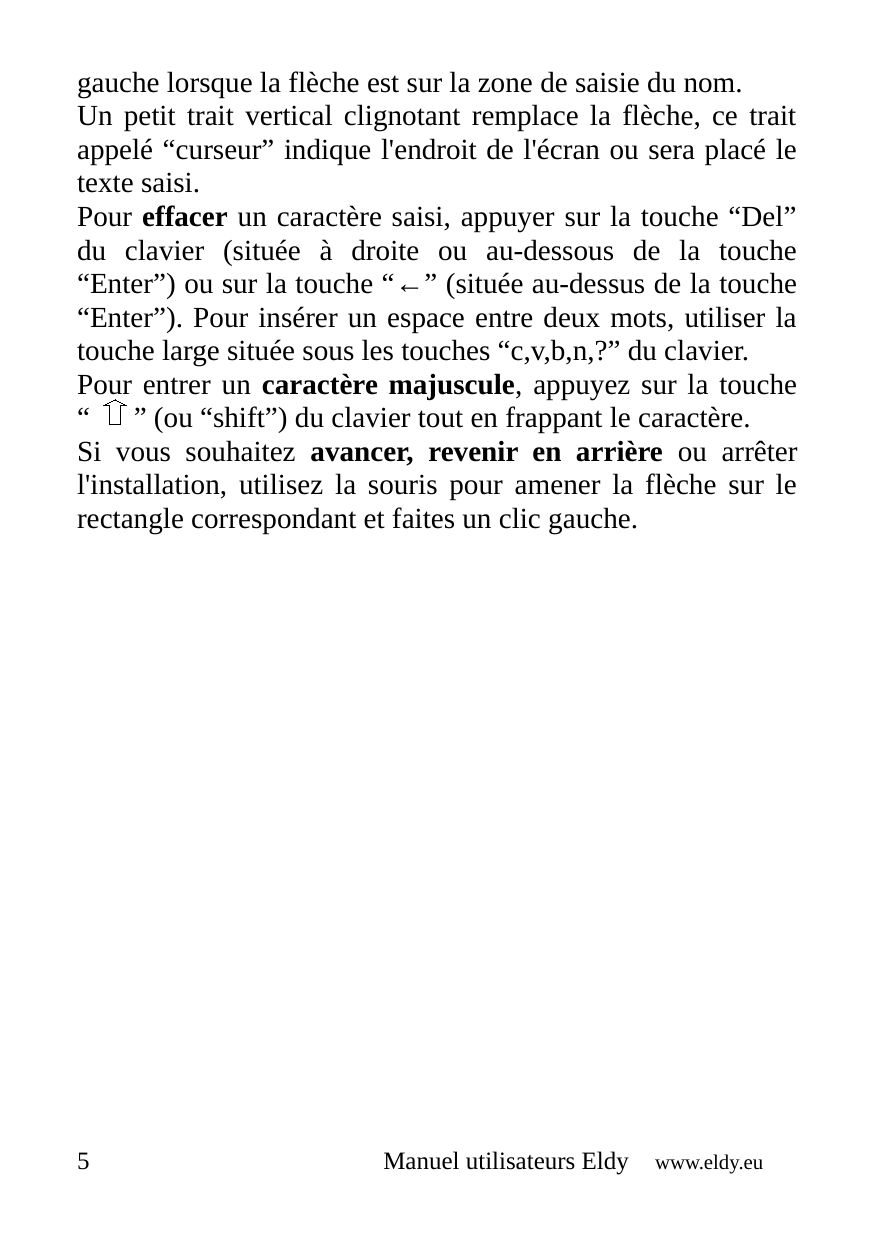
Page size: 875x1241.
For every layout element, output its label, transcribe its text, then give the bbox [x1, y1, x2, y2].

text Un petit trait vertical clignotant remplace la flèche, ce trait appelé “curseur” indique l'endroit de l'écran ou sera placé le texte saisi. [77, 98, 797, 199]
text gauche lorsque la flèche est sur la zone de saisie du nom. [77, 65, 797, 98]
text Si vous souhaitez avancer, revenir en arrière ou arrêter l'installation, utilisez la souris pour amener la flèche sur le rectangle correspondant et faites un clic gauche. [77, 434, 797, 534]
text Pour entrer un caractère majuscule, appuyez sur la touche “ ” (ou “shift”) du clavier tout en frappant le caractère. [77, 367, 797, 434]
text Pour effacer un caractère saisi, appuyer sur la touche “Del” du clavier (située à droite ou au-dessous de la touche “Enter”) ou sur la touche “←” (située au-dessus de la touche “Enter”). Pour insérer un espace entre deux mots, utiliser la touche large située sous les touches “c,v,b,n,?” du clavier. [77, 199, 797, 367]
